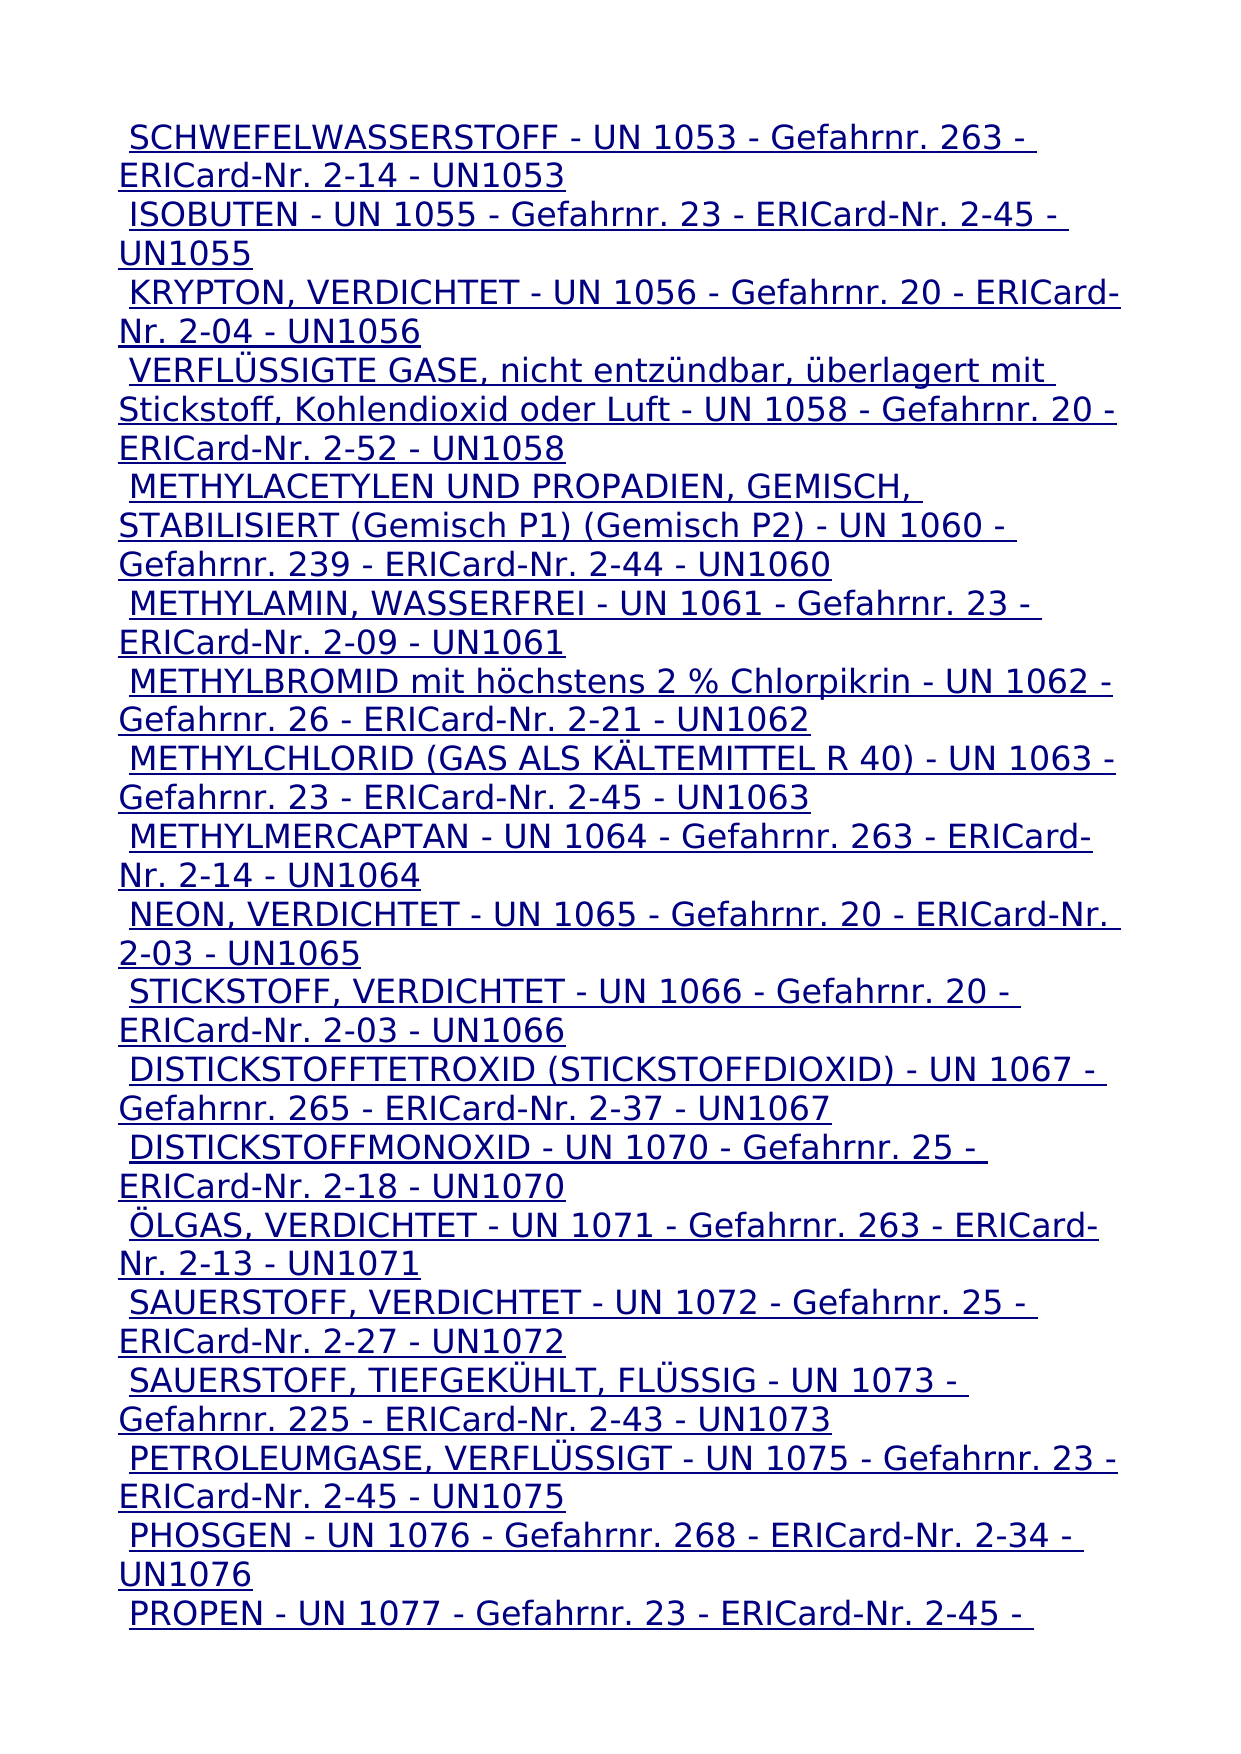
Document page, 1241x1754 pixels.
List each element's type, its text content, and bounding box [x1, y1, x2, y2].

text SCHWEFELWASSERSTOFF - UN 1053 - Gefahrnr. 263 - ERICard-Nr. 2-14 - UN1053 ISOBUTEN - UN 1055 - Gefahrnr. 23 - ERICard-Nr. 2-45 - UN1055 KRYPTON, VERDICHTET - UN 1056 - Gefahrnr. 20 - ERICard-Nr. 2-04 - UN1056 VERFLÜSSIGTE GASE, nicht entzündbar, überlagert mit Stickstoff, Kohlendioxid oder Luft - UN 1058 - Gefahrnr. 20 - ERICard-Nr. 2-52 - UN1058 METHYLACETYLEN UND PROPADIEN, GEMISCH, STABILISIERT (Gemisch P1) (Gemisch P2) - UN 1060 - Gefahrnr. 239 - ERICard-Nr. 2-44 - UN1060 METHYLAMIN, WASSERFREI - UN 1061 - Gefahrnr. 23 - ERICard-Nr. 2-09 - UN1061 METHYLBROMID mit höchstens 2 % Chlorpikrin - UN 1062 - Gefahrnr. 26 - ERICard-Nr. 2-21 - UN1062 METHYLCHLORID (GAS ALS KÄLTEMITTEL R 40) - UN 1063 - Gefahrnr. 23 - ERICard-Nr. 2-45 - UN1063 METHYLMERCAPTAN - UN 1064 - Gefahrnr. 263 - ERICard-Nr. 2-14 - UN1064 NEON, VERDICHTET - UN 1065 - Gefahrnr. 20 - ERICard-Nr. 2-03 - UN1065 STICKSTOFF, VERDICHTET - UN 1066 - Gefahrnr. 20 - ERICard-Nr. 2-03 - UN1066 DISTICKSTOFFTETROXID (STICKSTOFFDIOXID) - UN 1067 - Gefahrnr. 265 - ERICard-Nr. 2-37 - UN1067 DISTICKSTOFFMONOXID - UN 1070 - Gefahrnr. 25 - ERICard-Nr. 2-18 - UN1070 ÖLGAS, VERDICHTET - UN 1071 - Gefahrnr. 263 - ERICard-Nr. 2-13 - UN1071 SAUERSTOFF, VERDICHTET - UN 1072 - Gefahrnr. 25 - ERICard-Nr. 2-27 - UN1072 SAUERSTOFF, TIEFGEKÜHLT, FLÜSSIG - UN 1073 - Gefahrnr. 225 - ERICard-Nr. 2-43 - UN1073 PETROLEUMGASE, VERFLÜSSIGT - UN 1075 - Gefahrnr. 23 - ERICard-Nr. 2-45 - UN1075 PHOSGEN - UN 1076 - Gefahrnr. 268 - ERICard-Nr. 2-34 - UN1076 PROPEN - UN 1077 - Gefahrnr. 23 - ERICard-Nr. 2-45 [118, 118, 1122, 1633]
